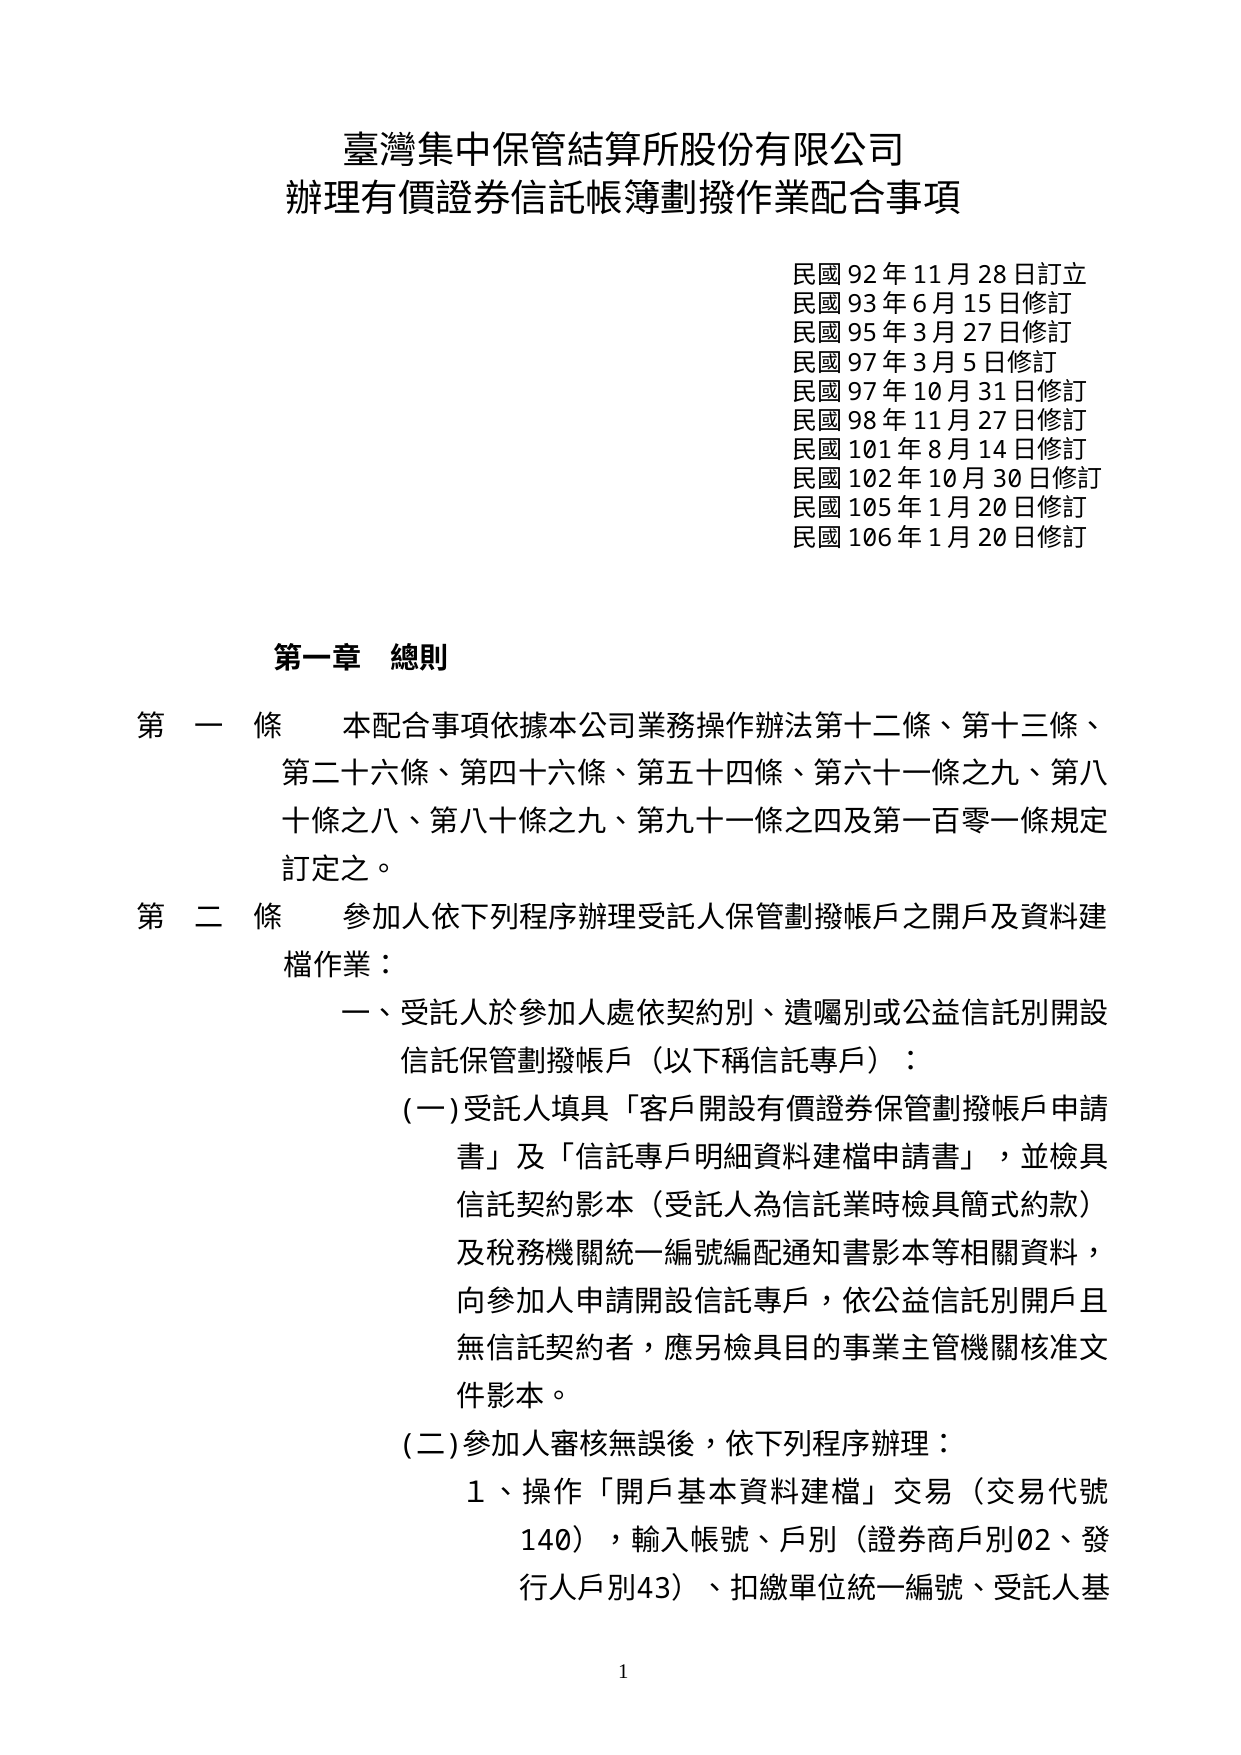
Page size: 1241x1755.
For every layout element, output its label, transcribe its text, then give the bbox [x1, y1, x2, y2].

text 民國92年11月28日訂立 [792, 260, 1110, 289]
text 一、受託人於參加人處依契約別、遺囑別或公益信託別開設信託保管劃撥帳戶（以下稱信託專戶）： [341, 985, 1110, 1081]
text 民國97年3月5日修訂 [792, 348, 1110, 377]
text 民國95年3月27日修訂 [792, 318, 1110, 348]
text １、操作「開戶基本資料建檔」交易（交易代號140），輸入帳號、戶別（證券商戶別02、發行人戶別43）、扣繳單位統一編號、受託人基 [461, 1464, 1110, 1608]
text 民國98年11月27日修訂 [792, 406, 1110, 435]
text (一)受託人填具「客戶開設有價證券保管劃撥帳戶申請書」及「信託專戶明細資料建檔申請書」，並檢具信託契約影本（受託人為信託業時檢具簡式約款）及稅務機關統一編號編配通知書影本等相關資料，向參加人申請開設信託專戶，依公益信託別開戶且無信託契約者，應另檢具目的事業主管機關核准文件影本。 [398, 1081, 1110, 1416]
text 民國105年1月20日修訂 [792, 493, 1110, 523]
text 民國102年10月30日修訂 [792, 464, 1110, 493]
text (二)參加人審核無誤後，依下列程序辦理： [398, 1416, 1110, 1464]
subtitle 辦理有價證券信託帳簿劃撥作業配合事項 [136, 173, 1110, 221]
text 民國101年8月14日修訂 [792, 435, 1110, 464]
text 民國97年10月31日修訂 [792, 377, 1110, 406]
text 第 二 條 參加人依下列程序辦理受託人保管劃撥帳戶之開戶及資料建檔作業： [136, 889, 1110, 985]
subtitle 第一章 總則 [273, 630, 1110, 678]
subtitle 臺灣集中保管結算所股份有限公司 [136, 125, 1110, 173]
text 民國93年6月15日修訂 [792, 289, 1110, 318]
text 民國106年1月20日修訂 [792, 523, 1110, 552]
text 第 一 條 本配合事項依據本公司業務操作辦法第十二條、第十三條、第二十六條、第四十六條、第五十四條、第六十一條之九、第八十條之八、第八十條之九、第九十一條之四及第一百零一條規定訂定之。 [136, 698, 1110, 889]
